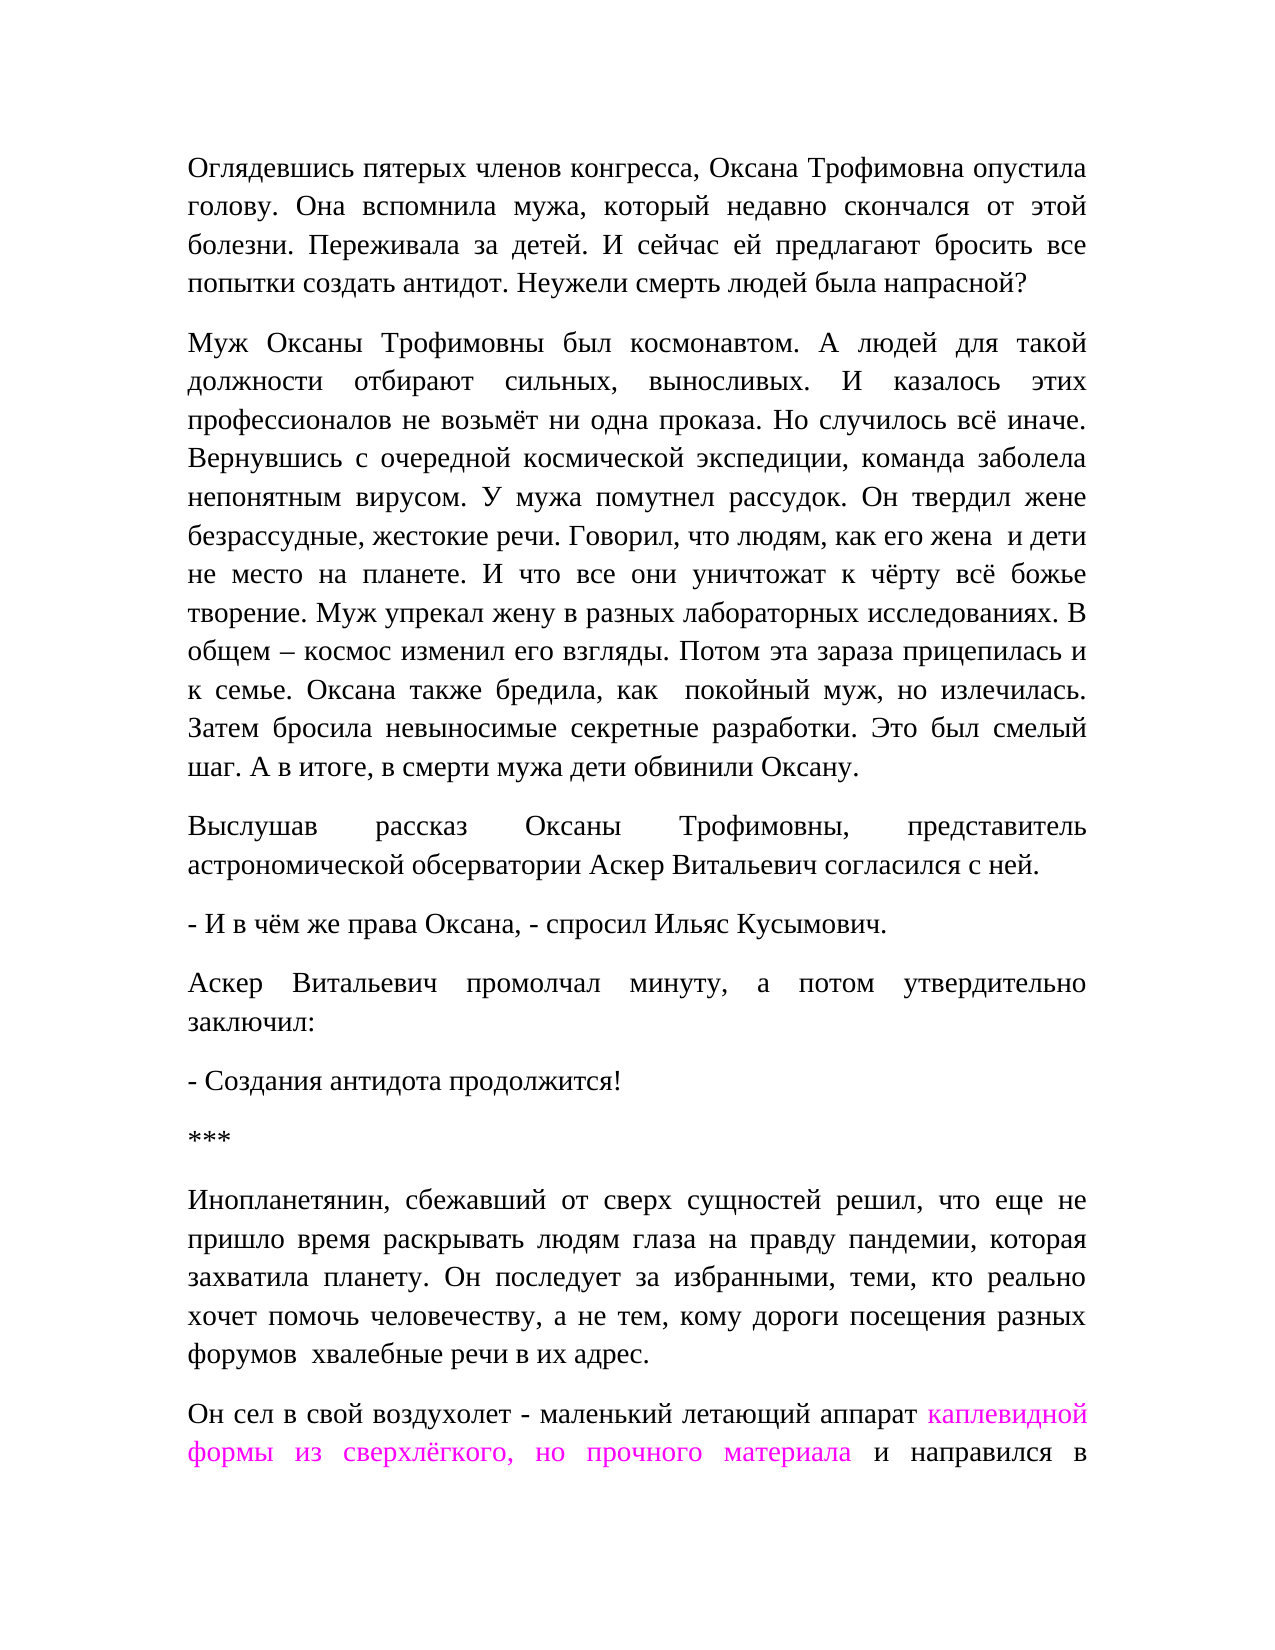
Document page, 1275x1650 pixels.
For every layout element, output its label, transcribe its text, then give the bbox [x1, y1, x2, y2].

text - Создания антидота продолжится! [187, 1063, 1087, 1097]
text Выслушав рассказ Оксаны Трофимовны, представитель астрономической обсерватории Аскер Витальевич согласился с ней. [187, 808, 1087, 880]
text Муж Оксаны Трофимовны был космонавтом. А людей для такой должности отбирают сильных, выносливых. И казалось этих профессионалов не возьмёт ни одна проказа. Но случилось всё иначе. Вернувшись с очередной космической экспедиции, команда заболела непонятным вирусом. У мужа помутнел рассудок. Он твердил жене безрассудные, жестокие речи. Говорил, что людям, как его жена и дети не место на планете. И что все они уничтожат к чёрту всё божье творение. Муж упрекал жену в разных лабораторных исследованиях. В общем – космос изменил его взгляды. Потом эта зараза прицепилась и к семье. Оксана также бредила, как покойный муж, но излечилась. Затем бросила невыносимые секретные разработки. Это был смелый шаг. А в итоге, в смерти мужа дети обвинили Оксану. [187, 325, 1087, 782]
text - И в чём же права Оксана, - спросил Ильяс Кусымович. [187, 906, 1087, 940]
text *** [187, 1123, 1087, 1156]
text Инопланетянин, сбежавший от сверх сущностей решил, что еще не пришло время раскрывать людям глаза на правду пандемии, которая захватила планету. Он последует за избранными, теми, кто реально хочет помочь человечеству, а не тем, кому дороги посещения разных форумов хвалебные речи в их адрес. [187, 1182, 1087, 1370]
text Он сел в свой воздухолет - маленький летающий аппарат каплевидной формы из сверхлёгкого, но прочного материала и направился в [187, 1396, 1087, 1468]
text Аскер Витальевич промолчал минуту, а потом утвердительно заключил: [187, 966, 1087, 1038]
text Оглядевшись пятерых членов конгресса, Оксана Трофимовна опустила голову. Она вспомнила мужа, который недавно скончался от этой болезни. Переживала за детей. И сейчас ей предлагают бросить все попытки создать антидот. Неужели смерть людей была напрасной? [187, 150, 1087, 299]
